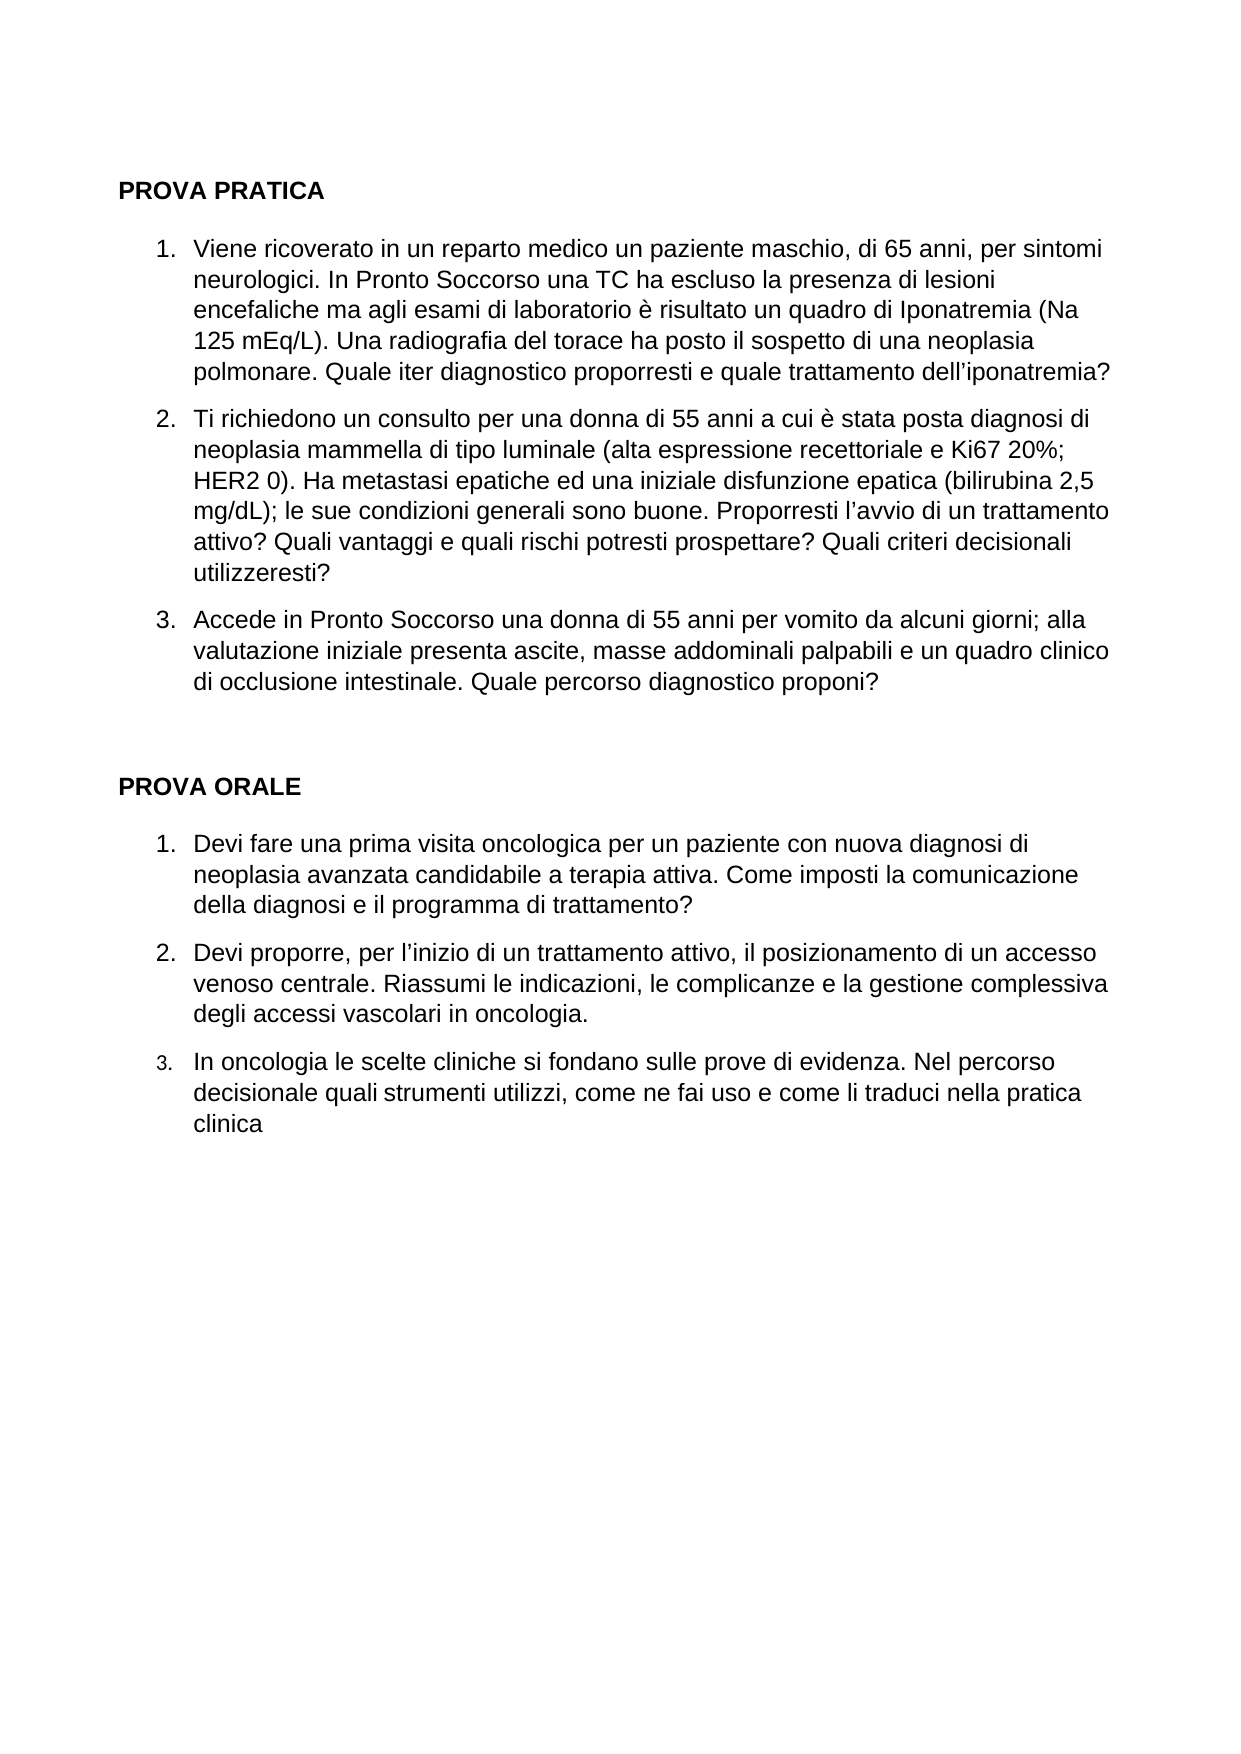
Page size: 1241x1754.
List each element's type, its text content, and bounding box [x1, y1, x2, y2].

text PROVA PRATICA [118, 176, 1122, 205]
list Devi proporre, per l’inizio di un trattamento attivo, il posizionamento di un accesso venoso centrale. Riassumi le indicazioni, le complicanze e la gestione complessiva degli accessi vascolari in oncologia. [156, 938, 1122, 1028]
list In oncologia le scelte cliniche si fondano sulle prove di evidenza. Nel percorso decisionale quali strumenti utilizzi, come ne fai uso e come li traduci nella pratica clinica [156, 1047, 1122, 1138]
list Ti richiedono un consulto per una donna di 55 anni a cui è stata posta diagnosi di neoplasia mammella di tipo luminale (alta espressione recettoriale e Ki67 20%; HER2 0). Ha metastasi epatiche ed una iniziale disfunzione epatica (bilirubina 2,5 mg/dL); le sue condizioni generali sono buone. Proporresti l’avvio di un trattamento attivo? Quali vantaggi e quali rischi potresti prospettare? Quali criteri decisionali utilizzeresti? [156, 404, 1122, 587]
list Devi fare una prima visita oncologica per un paziente con nuova diagnosi di neoplasia avanzata candidabile a terapia attiva. Come imposti la comunicazione della diagnosi e il programma di trattamento? [156, 829, 1122, 919]
list Accede in Pronto Soccorso una donna di 55 anni per vomito da alcuni giorni; alla valutazione iniziale presenta ascite, masse addominali palpabili e un quadro clinico di occlusione intestinale. Quale percorso diagnostico proponi? [156, 605, 1122, 695]
text PROVA ORALE [118, 772, 1122, 800]
list Viene ricoverato in un reparto medico un paziente maschio, di 65 anni, per sintomi neurologici. In Pronto Soccorso una TC ha escluso la presenza di lesioni encefaliche ma agli esami di laboratorio è risultato un quadro di Iponatremia (Na 125 mEq/L). Una radiografia del torace ha posto il sospetto di una neoplasia polmonare. Quale iter diagnostico proporresti e quale trattamento dell’iponatremia? [156, 234, 1122, 386]
